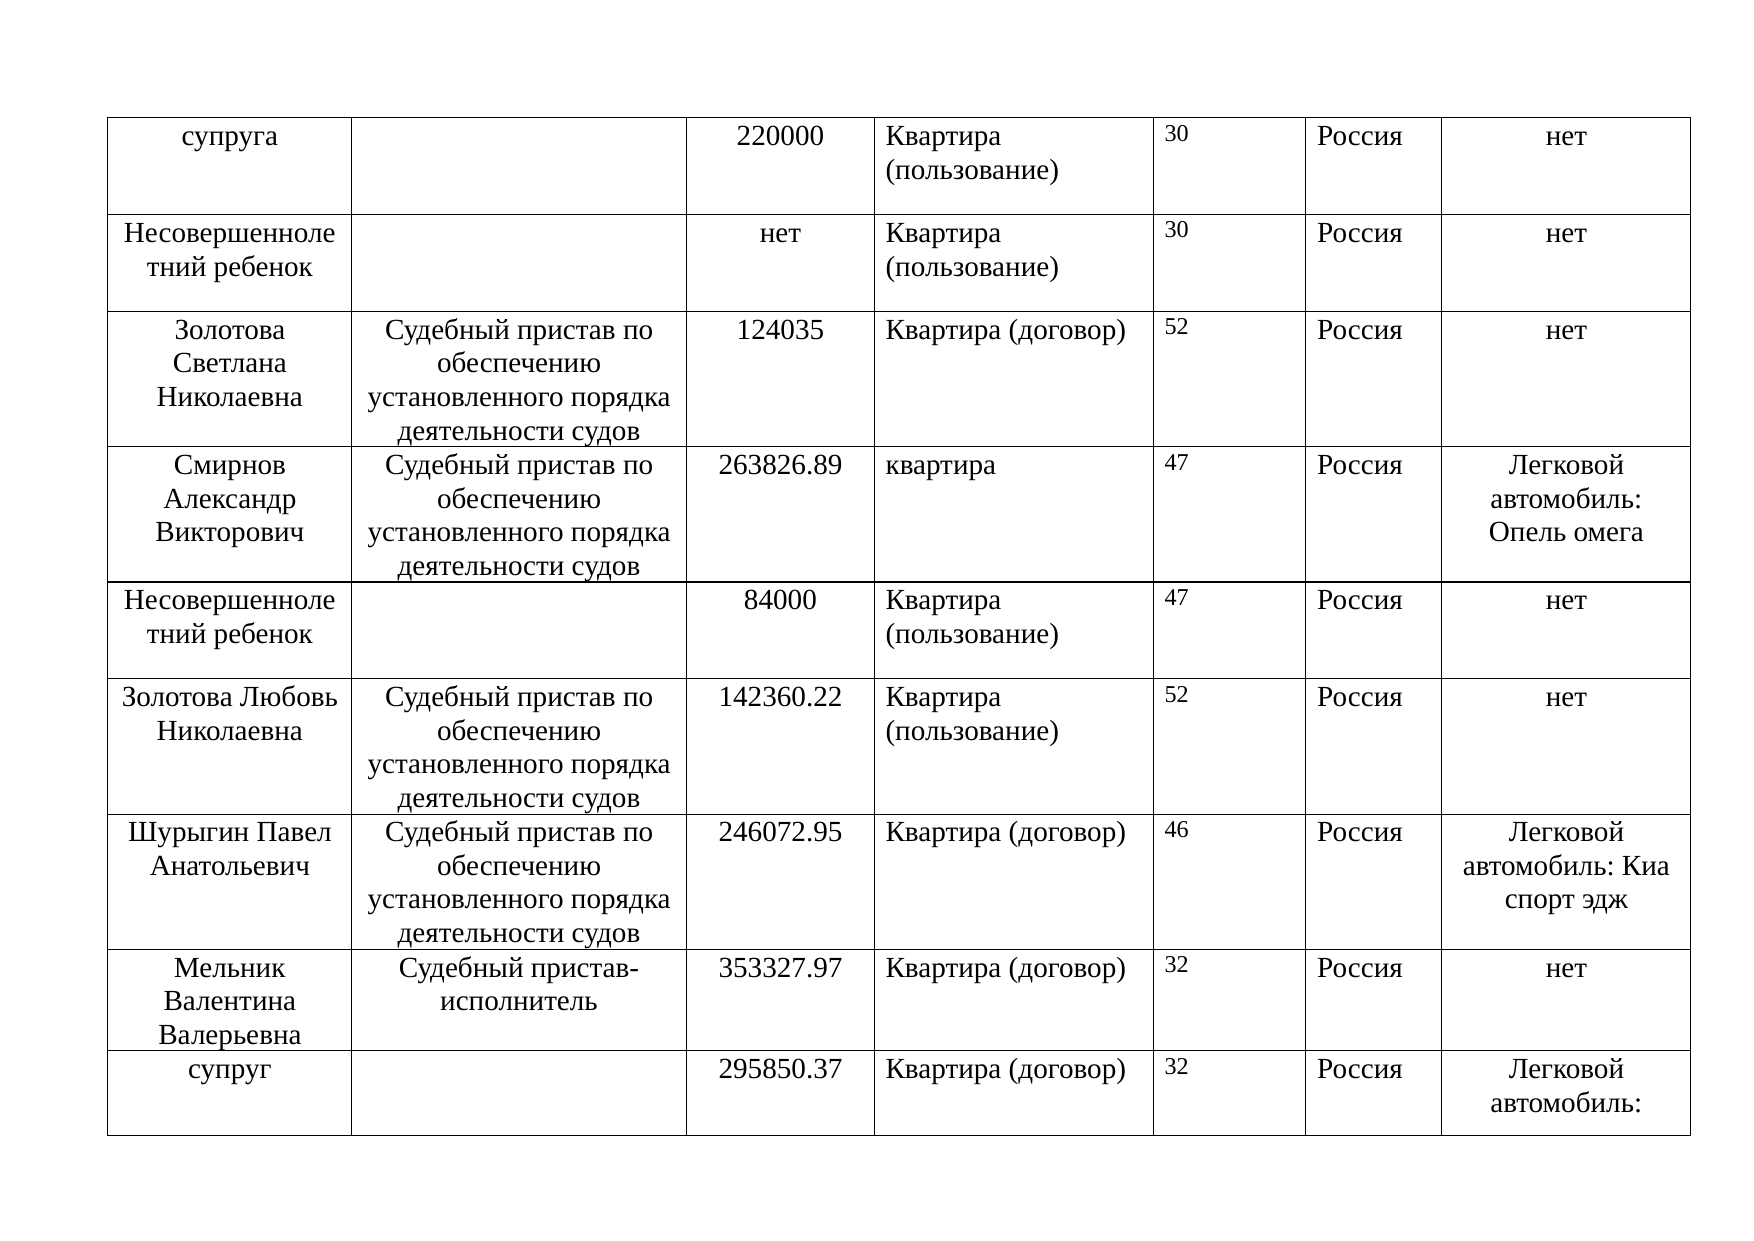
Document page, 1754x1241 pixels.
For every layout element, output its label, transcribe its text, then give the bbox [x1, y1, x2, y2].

table_cell 30 [1154, 215, 1305, 311]
table_cell Судебный пристав по обеспечению установленного порядка деятельности судов [352, 679, 686, 813]
table_cell нет [1442, 215, 1690, 311]
table_cell 220000 [687, 118, 874, 214]
table_cell Судебный пристав-исполнитель [352, 950, 686, 1050]
table_cell Квартира (договор) [875, 950, 1153, 1050]
table_cell супруга [108, 118, 351, 214]
table_cell 52 [1154, 679, 1305, 813]
table_cell супруг [108, 1051, 351, 1135]
table_cell Легковой автомобиль: [1442, 1051, 1690, 1135]
table_cell 353327,97 [687, 950, 874, 1050]
table_cell Россия [1306, 1051, 1441, 1135]
table_cell Россия [1306, 950, 1441, 1050]
table_cell Квартира (договор) [875, 815, 1153, 949]
table_cell 295850,37 [687, 1051, 874, 1135]
table_cell Легковой автомобиль: Киа спорт эдж [1442, 815, 1690, 949]
table_cell Квартира (пользование) [875, 118, 1153, 214]
table_cell 32 [1154, 1051, 1305, 1135]
table_cell [352, 583, 686, 678]
table_cell [352, 1051, 686, 1135]
table_cell 47 [1154, 583, 1305, 678]
table_cell Квартира (пользование) [875, 679, 1153, 813]
table_cell квартира [875, 447, 1153, 581]
table_cell 46 [1154, 815, 1305, 949]
table_cell Судебный пристав по обеспечению установленного порядка деятельности судов [352, 815, 686, 949]
table_cell Смирнов Александр Викторович [108, 447, 351, 581]
table_cell Мельник Валентина Валерьевна [108, 950, 351, 1050]
table_cell Золотова Светлана Николаевна [108, 312, 351, 446]
table_cell Квартира (пользование) [875, 583, 1153, 678]
table_cell Россия [1306, 447, 1441, 581]
table_cell Россия [1306, 583, 1441, 678]
table_cell Россия [1306, 215, 1441, 311]
table_cell 246072,95 [687, 815, 874, 949]
table_cell нет [1442, 679, 1690, 813]
table_cell Россия [1306, 312, 1441, 446]
table_cell Шурыгин Павел Анатольевич [108, 815, 351, 949]
table_cell 52 [1154, 312, 1305, 446]
table_cell 142360,22 [687, 679, 874, 813]
table_cell 124035 [687, 312, 874, 446]
table_cell Россия [1306, 118, 1441, 214]
table_cell нет [1442, 950, 1690, 1050]
table_cell 32 [1154, 950, 1305, 1050]
table_cell Россия [1306, 679, 1441, 813]
table_cell 84000 [687, 583, 874, 678]
table_cell Россия [1306, 815, 1441, 949]
table_cell Несовершеннолетний ребенок [108, 215, 351, 311]
table_cell Судебный пристав по обеспечению установленного порядка деятельности судов [352, 312, 686, 446]
table_cell Несовершеннолетний ребенок [108, 583, 351, 678]
table_cell нет [1442, 312, 1690, 446]
table_cell [352, 118, 686, 214]
table_cell нет [1442, 118, 1690, 214]
table_cell [352, 215, 686, 311]
table_cell Квартира (договор) [875, 312, 1153, 446]
table_cell 30 [1154, 118, 1305, 214]
table_cell нет [1442, 583, 1690, 678]
table_cell Золотова Любовь Николаевна [108, 679, 351, 813]
table_cell Квартира (договор) [875, 1051, 1153, 1135]
table_cell нет [687, 215, 874, 311]
table_cell Квартира (пользование) [875, 215, 1153, 311]
table_cell Легковой автомобиль: Опель омега [1442, 447, 1690, 581]
table_cell 263826,89 [687, 447, 874, 581]
table_cell 47 [1154, 447, 1305, 581]
table_cell Судебный пристав по обеспечению установленного порядка деятельности судов [352, 447, 686, 581]
